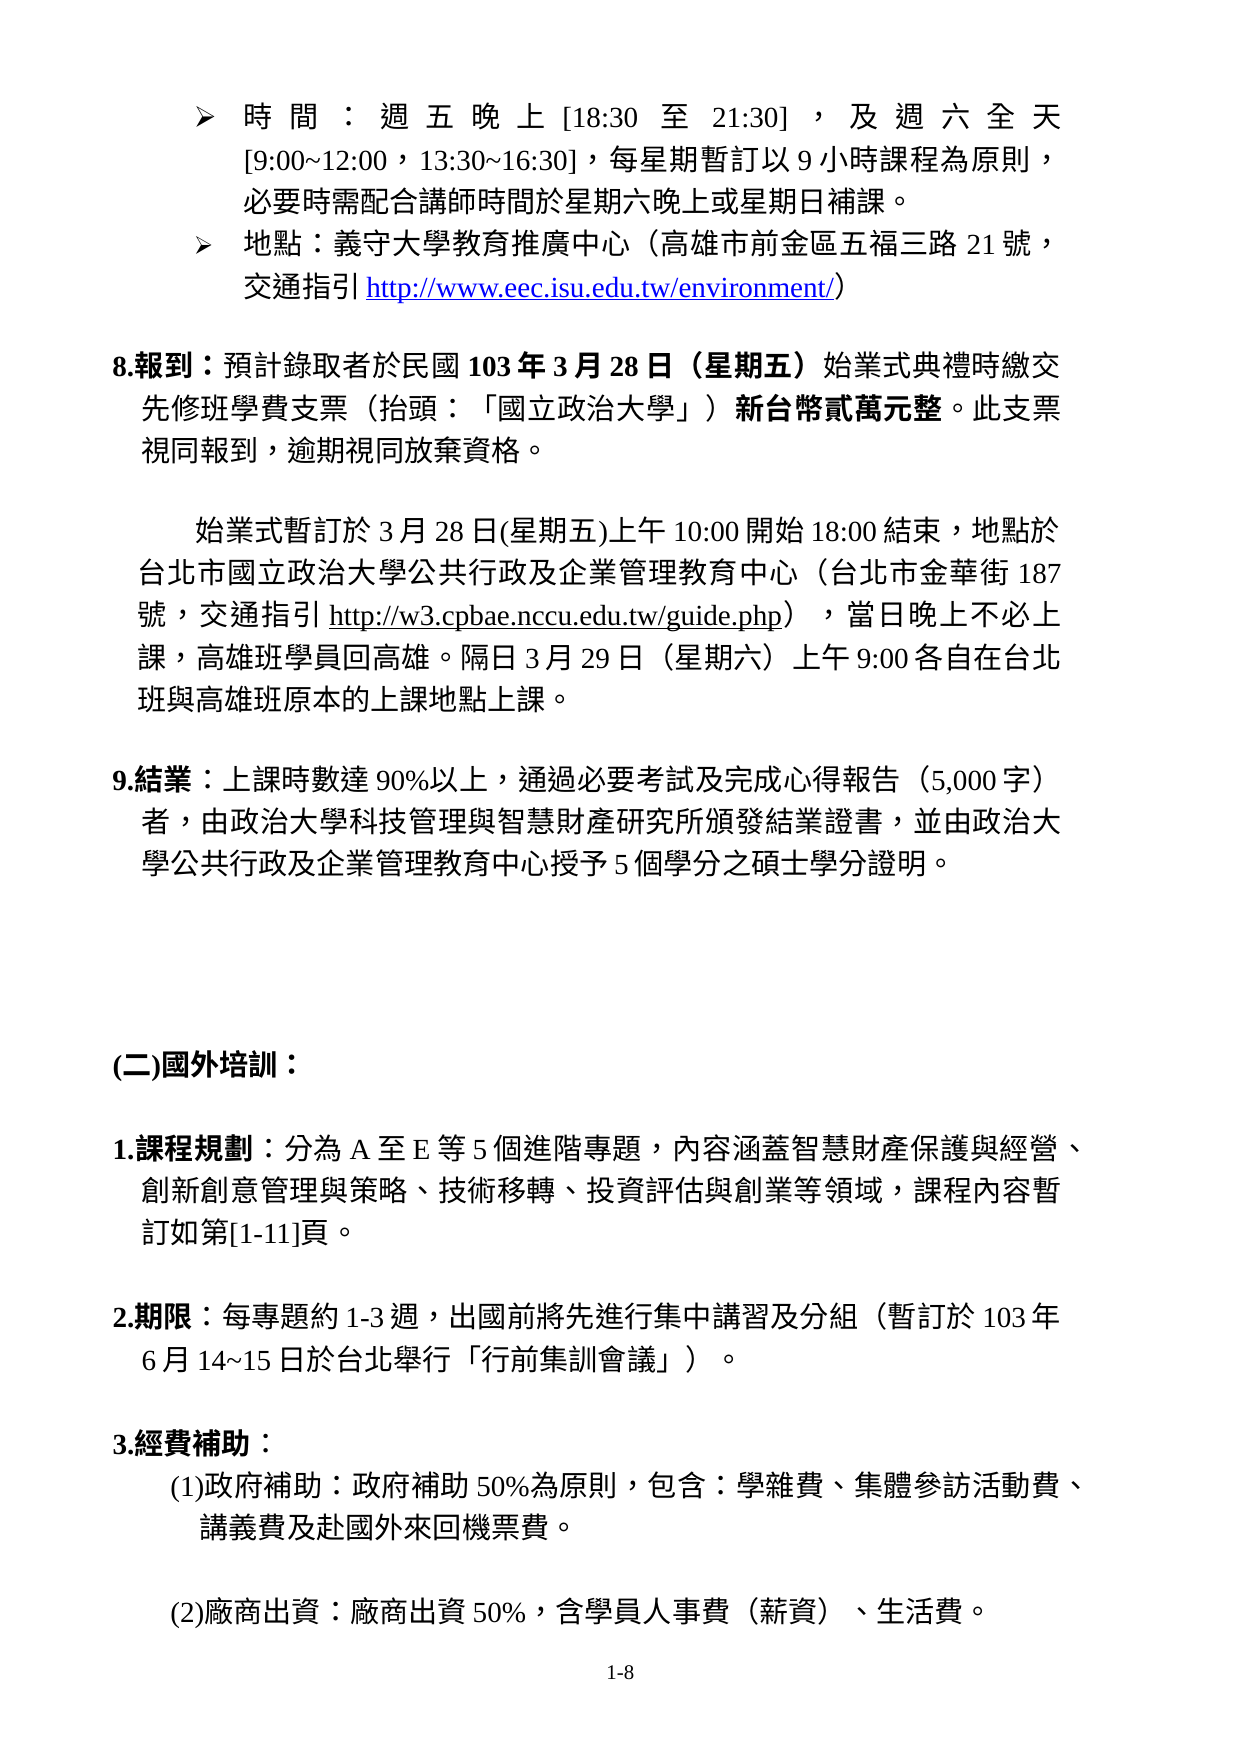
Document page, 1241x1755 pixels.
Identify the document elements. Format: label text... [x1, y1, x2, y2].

text 1.課程規劃：分為A至E等5個進階專題，內容涵蓋智慧財產保護與經營、創新創意管理與策略、技術移轉、投資評估與創業等領域，課程內容暫訂如第[1-11]頁。 [112, 1125, 1061, 1252]
text (二)國外培訓： [112, 1041, 1061, 1084]
text 2.期限：每專題約1-3週，出國前將先進行集中講習及分組（暫訂於103年6月14~15日於台北舉行「行前集訓會議」）。 [112, 1294, 1061, 1378]
text 9.結業：上課時數達90%以上，通過必要考試及完成心得報告（5,000字）者，由政治大學科技管理與智慧財產研究所頒發結業證書，並由政治大學公共行政及企業管理教育中心授予5個學分之碩士學分證明。 [112, 756, 1061, 883]
text 3.經費補助： [112, 1420, 1061, 1462]
text 始業式暫訂於3月28日(星期五)上午10:00開始18:00結束，地點於台北市國立政治大學公共行政及企業管理教育中心（台北市金華街187號，交通指引http://w3.cpbae.nccu.edu.tw/guide.php），當日晚上不必上課，高雄班學員回高雄。隔日3月29日（星期六）上午9:00各自在台北班與高雄班原本的上課地點上課。 [137, 507, 1061, 719]
text (1)政府補助：政府補助50%為原則，包含：學雜費、集體參訪活動費、講義費及赴國外來回機票費。 [170, 1462, 1061, 1547]
text 8.報到：預計錄取者於民國103年3月28日（星期五）始業式典禮時繳交先修班學費支票（抬頭：「國立政治大學」）新台幣貳萬元整。此支票視同報到，逾期視同放棄資格。 [112, 343, 1061, 470]
list 時間：週五晚上[18:30至21:30]，及週六全天[9:00~12:00，13:30~16:30]，每星期暫訂以9小時課程為原則，必要時需配合講師時間於星期六晚上或星期日補課。 [193, 94, 1061, 221]
list 地點：義守大學教育推廣中心（高雄市前金區五福三路21號，交通指引http://www.eec.isu.edu.tw/environment/） [193, 221, 1061, 305]
text (2)廠商出資：廠商出資50%，含學員人事費（薪資）、生活費。 [170, 1589, 1061, 1631]
